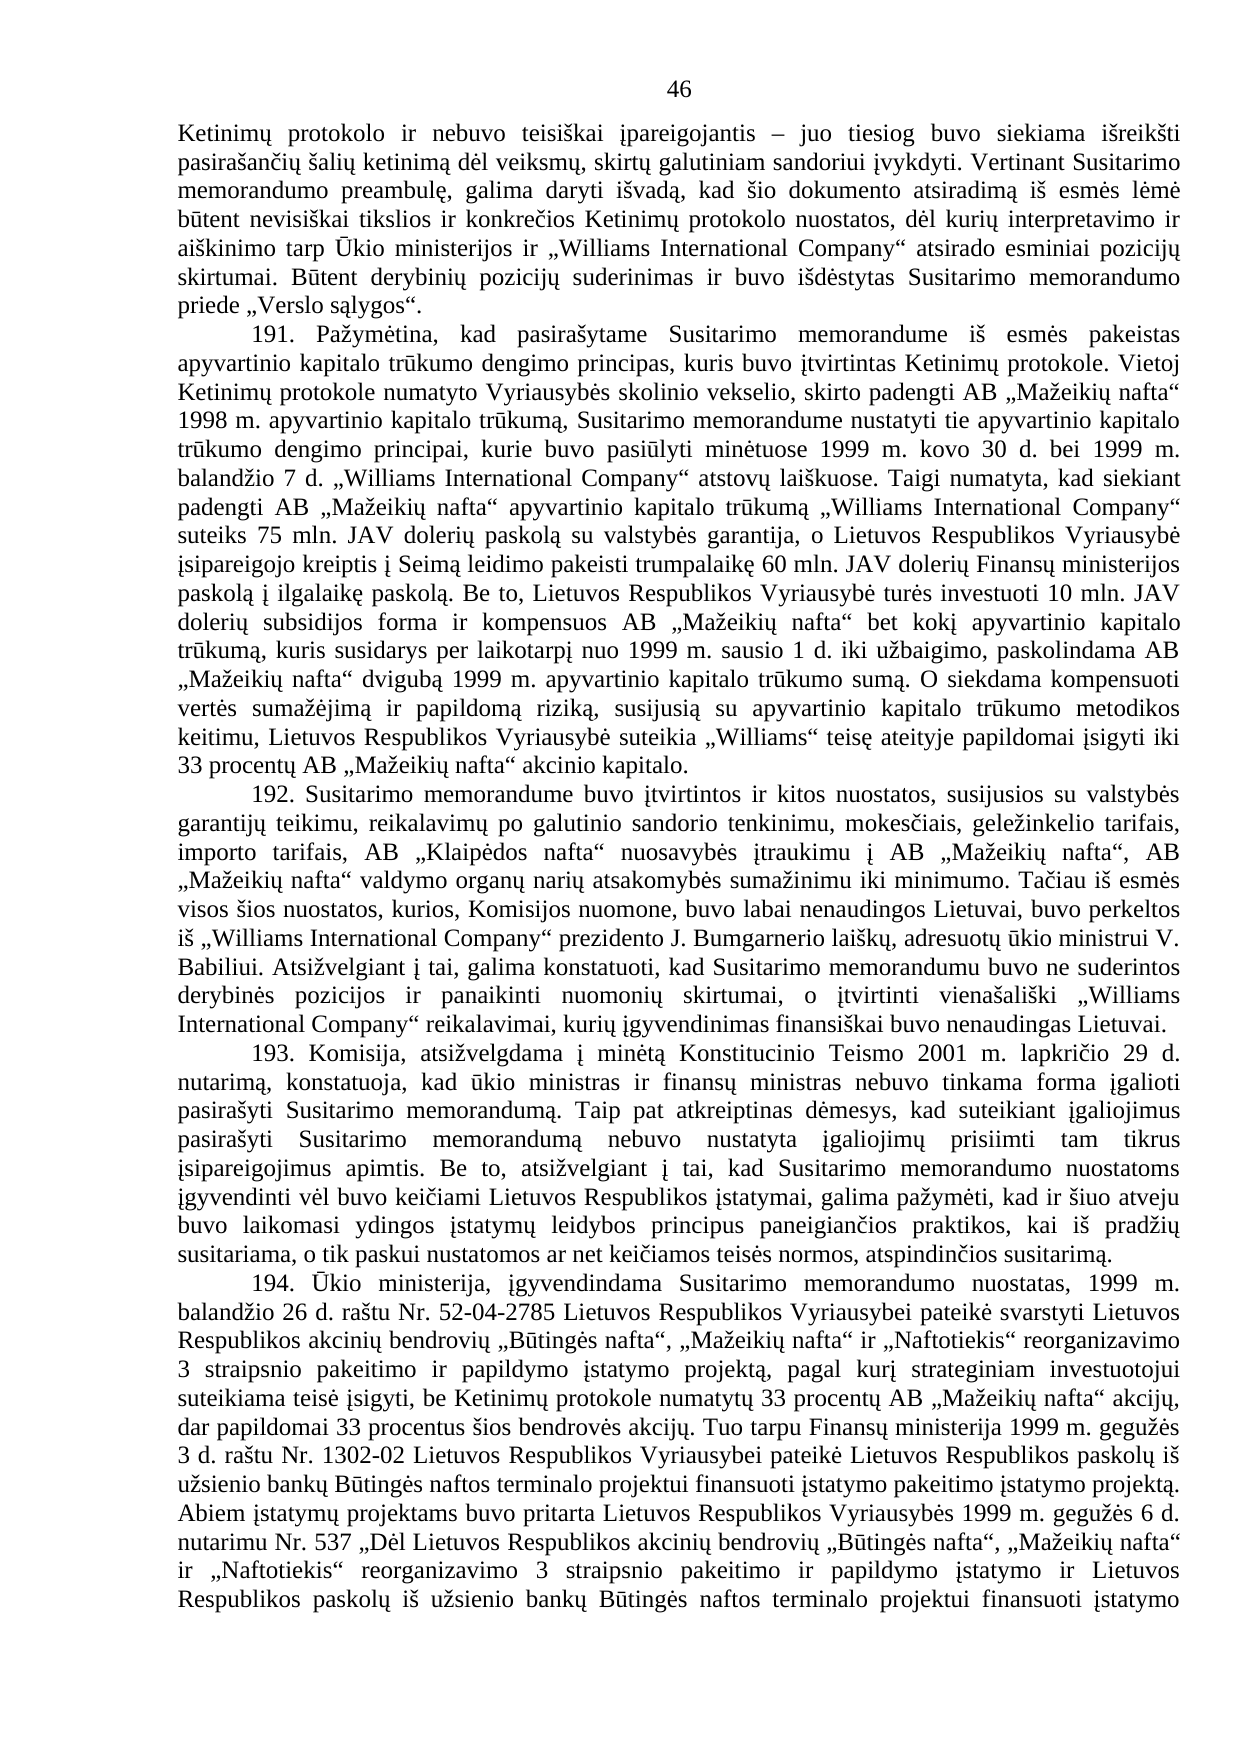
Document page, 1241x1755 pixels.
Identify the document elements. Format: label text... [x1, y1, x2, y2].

text 191. Pažymėtina, kad pasirašytame Susitarimo memorandume iš esmės pakeistas apyvartinio kapitalo trūkumo dengimo principas, kuris buvo įtvirtintas Ketinimų protokole. Vietoj Ketinimų protokole numatyto Vyriausybės skolinio vekselio, skirto padengti AB „Mažeikių nafta“ 1998 m. apyvartinio kapitalo trūkumą, Susitarimo memorandume nustatyti tie apyvartinio kapitalo trūkumo dengimo principai, kurie buvo pasiūlyti minėtuose 1999 m. kovo 30 d. bei 1999 m. balandžio 7 d. „Williams International Company“ atstovų laiškuose. Taigi numatyta, kad siekiant padengti AB „Mažeikių nafta“ apyvartinio kapitalo trūkumą „Williams International Company“ suteiks 75 mln. JAV dolerių paskolą su valstybės garantija, o Lietuvos Respublikos Vyriausybė įsipareigojo kreiptis į Seimą leidimo pakeisti trumpalaikę 60 mln. JAV dolerių Finansų ministerijos paskolą į ilgalaikę paskolą. Be to, Lietuvos Respublikos Vyriausybė turės investuoti 10 mln. JAV dolerių subsidijos forma ir kompensuos AB „Mažeikių nafta“ bet kokį apyvartinio kapitalo trūkumą, kuris susidarys per laikotarpį nuo 1999 m. sausio 1 d. iki užbaigimo, paskolindama AB „Mažeikių nafta“ dvigubą 1999 m. apyvartinio kapitalo trūkumo sumą. O siekdama kompensuoti vertės sumažėjimą ir papildomą riziką, susijusią su apyvartinio kapitalo trūkumo metodikos keitimu, Lietuvos Respublikos Vyriausybė suteikia „Williams“ teisę ateityje papildomai įsigyti iki 33 procentų AB „Mažeikių nafta“ akcinio kapitalo. [177, 319, 1181, 779]
text Ketinimų protokolo ir nebuvo teisiškai įpareigojantis – juo tiesiog buvo siekiama išreikšti pasirašančių šalių ketinimą dėl veiksmų, skirtų galutiniam sandoriui įvykdyti. Vertinant Susitarimo memorandumo preambulę, galima daryti išvadą, kad šio dokumento atsiradimą iš esmės lėmė būtent nevisiškai tikslios ir konkrečios Ketinimų protokolo nuostatos, dėl kurių interpretavimo ir aiškinimo tarp Ūkio ministerijos ir „Williams International Company“ atsirado esminiai pozicijų skirtumai. Būtent derybinių pozicijų suderinimas ir buvo išdėstytas Susitarimo memorandumo priede „Verslo sąlygos“. [177, 118, 1181, 319]
text 193. Komisija, atsižvelgdama į minėtą Konstitucinio Teismo 2001 m. lapkričio 29 d. nutarimą, konstatuoja, kad ūkio ministras ir finansų ministras nebuvo tinkama forma įgalioti pasirašyti Susitarimo memorandumą. Taip pat atkreiptinas dėmesys, kad suteikiant įgaliojimus pasirašyti Susitarimo memorandumą nebuvo nustatyta įgaliojimų prisiimti tam tikrus įsipareigojimus apimtis. Be to, atsižvelgiant į tai, kad Susitarimo memorandumo nuostatoms įgyvendinti vėl buvo keičiami Lietuvos Respublikos įstatymai, galima pažymėti, kad ir šiuo atveju buvo laikomasi ydingos įstatymų leidybos principus paneigiančios praktikos, kai iš pradžių susitariama, o tik paskui nustatomos ar net keičiamos teisės normos, atspindinčios susitarimą. [177, 1038, 1181, 1268]
text 194. Ūkio ministerija, įgyvendindama Susitarimo memorandumo nuostatas, 1999 m. balandžio 26 d. raštu Nr. 52-04-2785 Lietuvos Respublikos Vyriausybei pateikė svarstyti Lietuvos Respublikos akcinių bendrovių „Būtingės nafta“, „Mažeikių nafta“ ir „Naftotiekis“ reorganizavimo 3 straipsnio pakeitimo ir papildymo įstatymo projektą, pagal kurį strateginiam investuotojui suteikiama teisė įsigyti, be Ketinimų protokole numatytų 33 procentų AB „Mažeikių nafta“ akcijų, dar papildomai 33 procentus šios bendrovės akcijų. Tuo tarpu Finansų ministerija 1999 m. gegužės 3 d. raštu Nr. 1302-02 Lietuvos Respublikos Vyriausybei pateikė Lietuvos Respublikos paskolų iš užsienio bankų Būtingės naftos terminalo projektui finansuoti įstatymo pakeitimo įstatymo projektą. Abiem įstatymų projektams buvo pritarta Lietuvos Respublikos Vyriausybės 1999 m. gegužės 6 d. nutarimu Nr. 537 „Dėl Lietuvos Respublikos akcinių bendrovių „Būtingės nafta“, „Mažeikių nafta“ ir „Naftotiekis“ reorganizavimo 3 straipsnio pakeitimo ir papildymo įstatymo ir Lietuvos Respublikos paskolų iš užsienio bankų Būtingės naftos terminalo projektui finansuoti įstatymo [177, 1268, 1181, 1613]
text 192. Susitarimo memorandume buvo įtvirtintos ir kitos nuostatos, susijusios su valstybės garantijų teikimu, reikalavimų po galutinio sandorio tenkinimu, mokesčiais, geležinkelio tarifais, importo tarifais, AB „Klaipėdos nafta“ nuosavybės įtraukimu į AB „Mažeikių nafta“, AB „Mažeikių nafta“ valdymo organų narių atsakomybės sumažinimu iki minimumo. Tačiau iš esmės visos šios nuostatos, kurios, Komisijos nuomone, buvo labai nenaudingos Lietuvai, buvo perkeltos iš „Williams International Company“ prezidento J. Bumgarnerio laiškų, adresuotų ūkio ministrui V. Babiliui. Atsižvelgiant į tai, galima konstatuoti, kad Susitarimo memorandumu buvo ne suderintos derybinės pozicijos ir panaikinti nuomonių skirtumai, o įtvirtinti vienašališki „Williams International Company“ reikalavimai, kurių įgyvendinimas finansiškai buvo nenaudingas Lietuvai. [177, 779, 1181, 1038]
